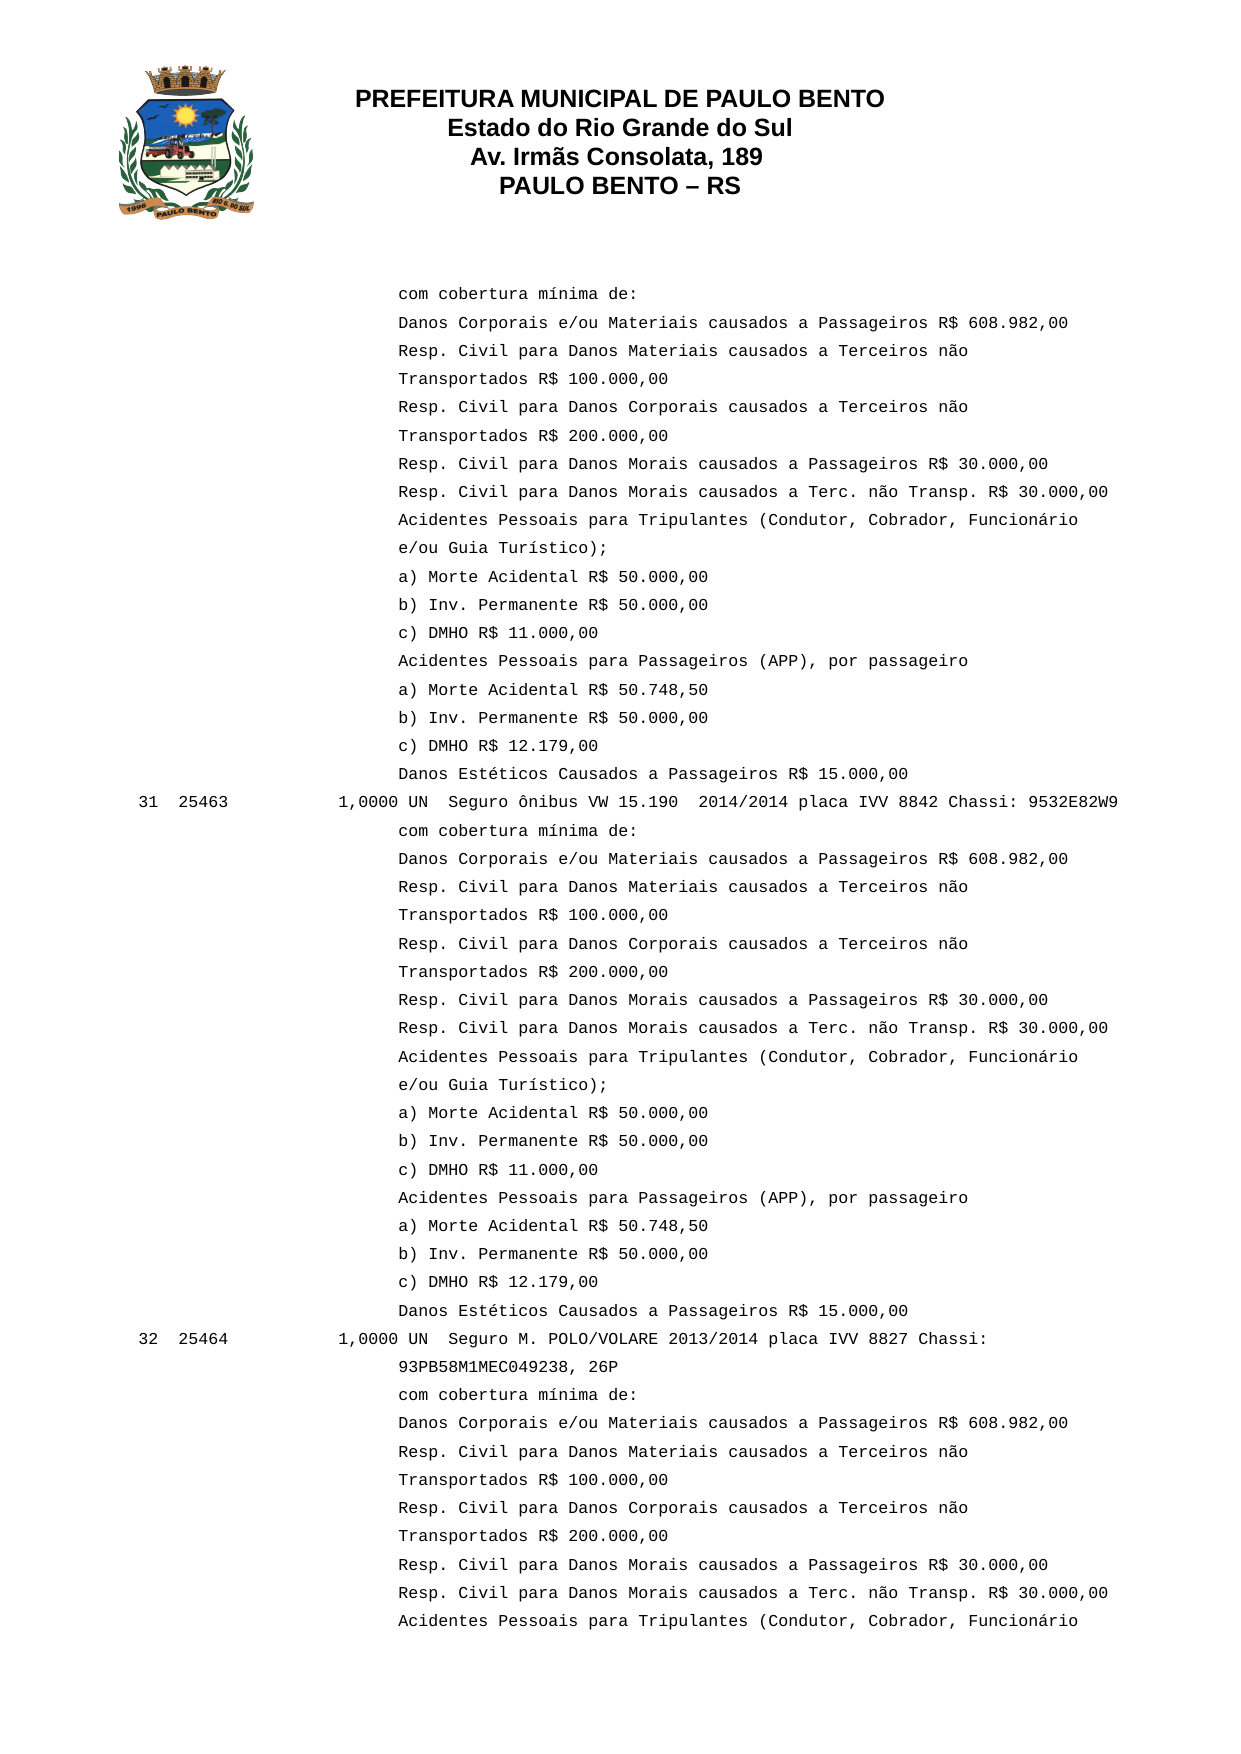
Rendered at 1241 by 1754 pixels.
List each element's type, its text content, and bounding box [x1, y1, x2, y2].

picture [118, 65, 254, 220]
text com cobertura mínima de: Danos Corporais e/ou Materiais causados a Passageiros R$ 608.982,00 Resp. Civil para Danos Materiais causados a Terceiros não Transportados R$ 100.000,00 Resp. Civil para Danos Corporais causados a Terceiros não Transportados R$ 200.000,00 Resp. Civil para Danos Morais causados a Passageiros R$ 30.000,00 Resp. Civil para Danos Morais causados a Terc. não Transp. R$ 30.000,00 Acidentes Pessoais para Tripulantes (Condutor, Cobrador, Funcionário e/ou Guia Turístico); a) Morte Acidental R$ 50.000,00 b) Inv. Permanente R$ 50.000,00 c) DMHO R$ 11.000,00 Acidentes Pessoais para Passageiros (APP), por passageiro a) Morte Acidental R$ 50.748,50 b) Inv. Permanente R$ 50.000,00 c) DMHO R$ 12.179,00 Danos Estéticos Causados a Passageiros R$ 15.000,00 31 25463 1,0000 UN Seguro ônibus VW 15.190 2014/2014 placa IVV 8842 Chassi: 9532E82W9 com cobertura mínima de: Danos Corporais e/ou Materiais causados a Passageiros R$ 608.982,00 Resp. Civil para Danos Materiais causados a Terceiros não Transportados R$ 100.000,00 Resp. Civil para Danos Corporais causados a Terceiros não Transportados R$ 200.000,00 Resp. Civil para Danos Morais causados a Passageiros R$ 30.000,00 Resp. Civil para Danos Morais causados a Terc. não Transp. R$ 30.000,00 Acidentes Pessoais para Tripulantes (Condutor, Cobrador, Funcionário e/ou Guia Turístico); a) Morte Acidental R$ 50.000,00 b) Inv. Permanente R$ 50.000,00 c) DMHO R$ 11.000,00 Acidentes Pessoais para Passageiros (APP), por passageiro a) Morte Acidental R$ 50.748,50 b) Inv. Permanente R$ 50.000,00 c) DMHO R$ 12.179,00 Danos Estéticos Causados a Passageiros R$ 15.000,00 32 25464 1,0000 UN Seguro M. POLO/VOLARE 2013/2014 placa IVV 8827 Chassi: 93PB58M1MEC049238, 26P com cobertura mínima de: Danos Corporais e/ou Materiais causados a Passageiros R$ 608.982,00 Resp. Civil para Danos Materiais causados a Terceiros não Transportados R$ 100.000,00 Resp. Civil para Danos Corporais causados a Terceiros não Transportados R$ 200.000,00 Resp. Civil para Danos Morais causados a Passageiros R$ 30.000,00 Resp. Civil para Danos Morais causados a Terc. não Transp. R$ 30.000,00 Acidentes Pessoais para Tripulantes (Condutor, Cobrador, Funcionário [118, 286, 1122, 1632]
